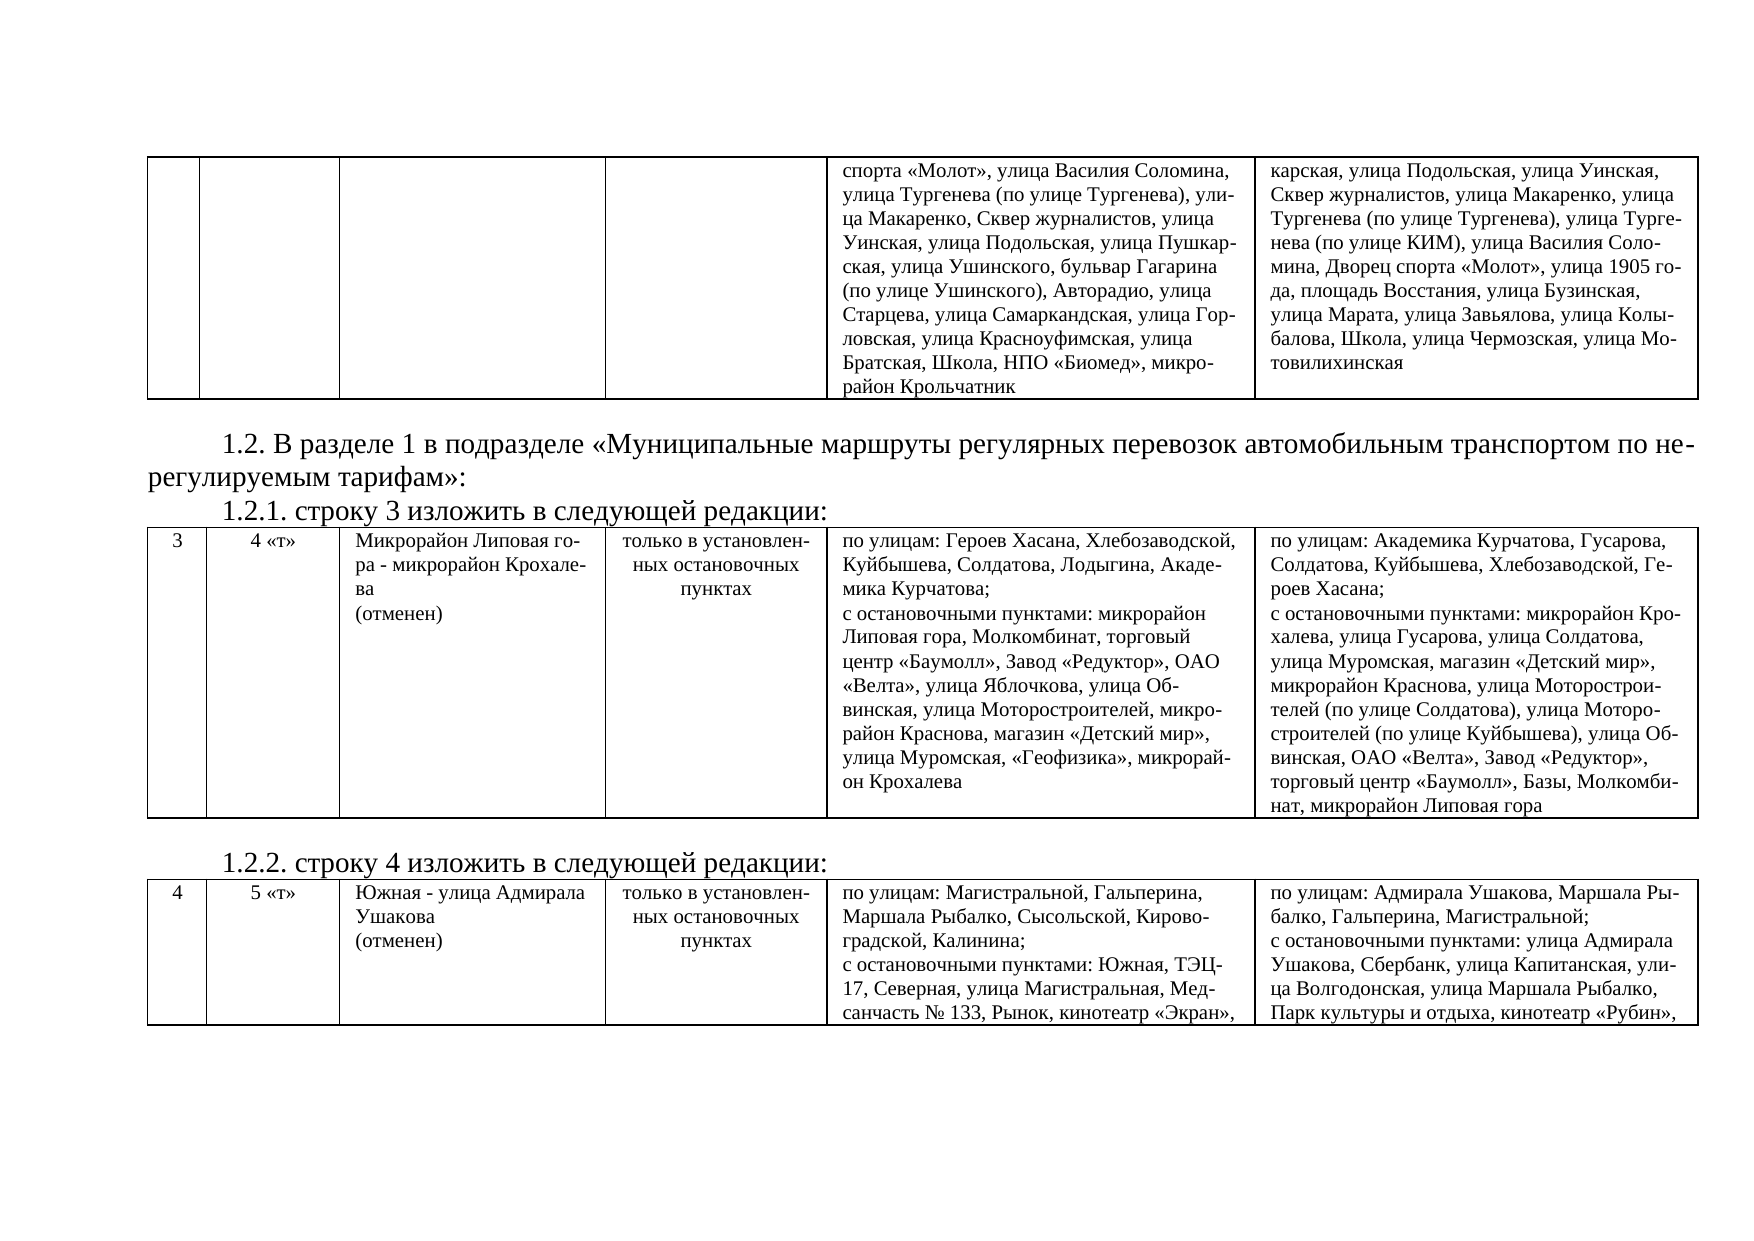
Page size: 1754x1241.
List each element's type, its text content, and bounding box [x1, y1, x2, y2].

table_header 4 [148, 880, 206, 1024]
table_header [200, 158, 339, 398]
table_header по улицам: Академика Курчатова, Гусарова, Солдатова, Куйбышева, Хлебозаводской, Ге­роев Хасана; с остановочными пунктами: микрорайон Кро­халева, улица Гусарова, улица Солдатова, улица Муромская, магазин «Детский мир», микрорайон Краснова, улица Моторострои­телей (по улице Солдатова), улица Моторо­строителей (по улице Куйбышева), улица Об­винская, ОАО «Велта», Завод «Редуктор», торговый центр «Баумолл», Базы, Молкомби­нат, микрорайон Липовая гора [1256, 528, 1697, 817]
title 1.2. В разделе 1 в подразделе «Муниципальные маршруты регулярных перевозок автомобильным транспортом по не­регулируемым тарифам»: [148, 426, 1695, 493]
table_header [606, 158, 826, 398]
table_header 5 «т» [207, 880, 339, 1024]
table_header 3 [148, 528, 206, 817]
table_header только в установлен­ных остановочных пунктах [606, 528, 826, 817]
table_header [340, 158, 605, 398]
title 1.2.1. строку 3 изложить в следующей редакции: [148, 493, 1695, 527]
table_header карская, улица Подольская, улица Уинская, Сквер журналистов, улица Макаренко, улица Тургенева (по улице Тургенева), улица Турге­нева (по улице КИМ), улица Василия Соло­мина, Дворец спорта «Молот», улица 1905 го­да, площадь Восстания, улица Бузинская, улица Марата, улица Завьялова, улица Колы­балова, Школа, улица Чермозская, улица Мо­товилихинская [1256, 158, 1697, 398]
table_header 4 «т» [207, 528, 339, 817]
table_header [148, 158, 199, 398]
table_header Южная - улица Адмирала Ушакова (отменен) [340, 880, 605, 1024]
table_header только в установлен­ных остановочных пунктах [606, 880, 826, 1024]
table_header по улицам: Магистральной, Гальперина, Маршала Рыбалко, Сысольской, Кирово­градской, Калинина; с остановочными пунктами: Южная, ТЭЦ-17, Северная, улица Магистральная, Мед­санчасть № 133, Рынок, кинотеатр «Экран», [828, 880, 1254, 1024]
table_header спорта «Молот», улица Василия Соломина, улица Тургенева (по улице Тургенева), ули­ца Макаренко, Сквер журналистов, улица Уинская, улица Подольская, улица Пушкар­ская, улица Ушинского, бульвар Гагарина (по улице Ушинского), Авторадио, улица Старцева, улица Самаркандская, улица Гор­ловская, улица Красноуфимская, улица Братская, Школа, НПО «Биомед», микро­район Крольчатник [828, 158, 1254, 398]
table_header по улицам: Героев Хасана, Хлебозаводской, Куйбышева, Солдатова, Лодыгина, Акаде­мика Курчатова; с остановочными пунктами: микрорайон Липовая гора, Молкомбинат, торговый центр «Баумолл», Завод «Редуктор», ОАО «Велта», улица Яблочкова, улица Об­винская, улица Моторостроителей, микро­район Краснова, магазин «Детский мир», улица Муромская, «Геофизика», микрорай­он Крохалева [828, 528, 1254, 817]
table_header по улицам: Адмирала Ушакова, Маршала Ры­балко, Гальперина, Магистральной; с остановочными пунктами: улица Адмирала Ушакова, Сбербанк, улица Капитанская, ули­ца Волгодонская, улица Маршала Рыбалко, Парк культуры и отдыха, кинотеатр «Рубин», [1256, 880, 1697, 1024]
title 1.2.2. строку 4 изложить в следующей редакции: [148, 845, 1695, 878]
table_header Микрорайон Липовая го­ра - микрорайон Крохале­ва (отменен) [340, 528, 605, 817]
